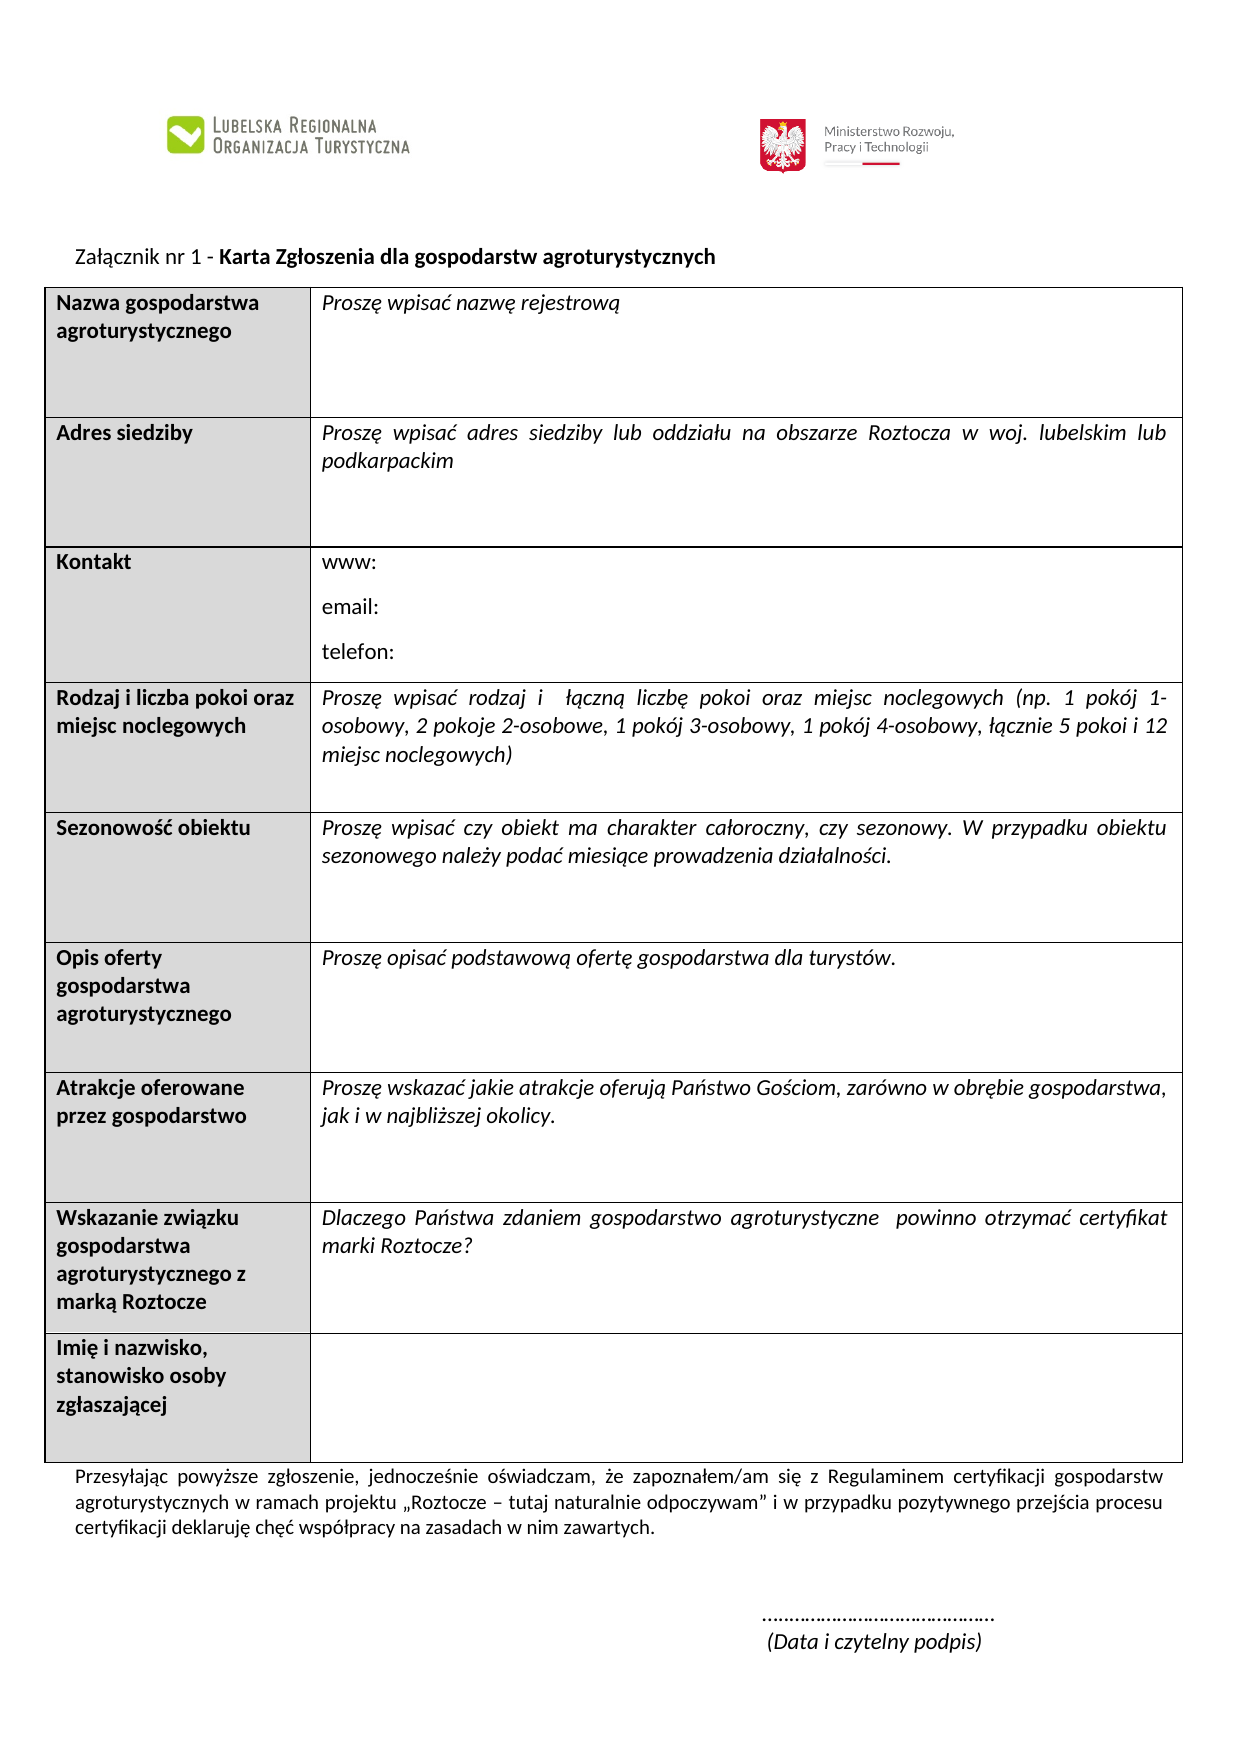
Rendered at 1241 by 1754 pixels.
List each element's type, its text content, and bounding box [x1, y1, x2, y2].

table_cell Rodzaj i liczba pokoi oraz miejsc noclegowych [46, 683, 310, 812]
table_header Nazwa gospodarstwa agroturystycznego [46, 288, 310, 417]
text Załącznik nr 1 - Karta Zgłoszenia dla gospodarstw agroturystycznych [75, 242, 1165, 270]
table_cell Imię i nazwisko, stanowisko osoby zgłaszającej [46, 1334, 310, 1462]
table_cell Opis oferty gospodarstwa agroturystycznego [46, 943, 310, 1072]
table_header Proszę wpisać nazwę rejestrową [311, 288, 1182, 417]
text (Data i czytelny podpis) [517, 1627, 1165, 1655]
table_cell www: email: telefon: [311, 548, 1182, 682]
table_cell Proszę wpisać adres siedziby lub oddziału na obszarze Roztocza w woj. lubelskim lub podkarpackim [311, 418, 1182, 546]
table_cell Proszę wskazać jakie atrakcje oferują Państwo Gościom, zarówno w obrębie gospodarstwa, jak i w najbliższej okolicy. [311, 1073, 1182, 1202]
table_cell Proszę wpisać czy obiekt ma charakter całoroczny, czy sezonowy. W przypadku obiektu sezonowego należy podać miesiące prowadzenia działalności. [311, 813, 1182, 942]
table_cell Proszę opisać podstawową ofertę gospodarstwa dla turystów. [311, 943, 1182, 1072]
table_cell Atrakcje oferowane przez gospodarstwo [46, 1073, 310, 1202]
table_cell Dlaczego Państwa zdaniem gospodarstwo agroturystyczne powinno otrzymać certyfikat marki Roztocze? [311, 1203, 1182, 1332]
table_cell Proszę wpisać rodzaj i łączną liczbę pokoi oraz miejsc noclegowych (np. 1 pokój 1-osobowy, 2 pokoje 2-osobowe, 1 pokój 3-osobowy, 1 pokój 4-osobowy, łącznie 5 pokoi i 12 miejsc noclegowych) [311, 683, 1182, 812]
table_cell Sezonowość obiektu [46, 813, 310, 942]
text …..………………………………… [517, 1599, 1165, 1627]
text Przesyłając powyższe zgłoszenie, jednocześnie oświadczam, że zapoznałem/am się z Regulaminem certyfikacji gospodarstw agroturystycznych w ramach projektu „Roztocze – tutaj naturalnie odpoczywam” i w przypadku pozytywnego przejścia procesu certyfikacji deklaruję chęć współpracy na zasadach w nim zawartych. [75, 1463, 1165, 1540]
table_cell Kontakt [46, 548, 310, 682]
table_cell Wskazanie związku gospodarstwa agroturystycznego z marką Roztocze [46, 1203, 310, 1332]
table_cell [311, 1334, 1182, 1462]
table_cell Adres siedziby [46, 418, 310, 546]
